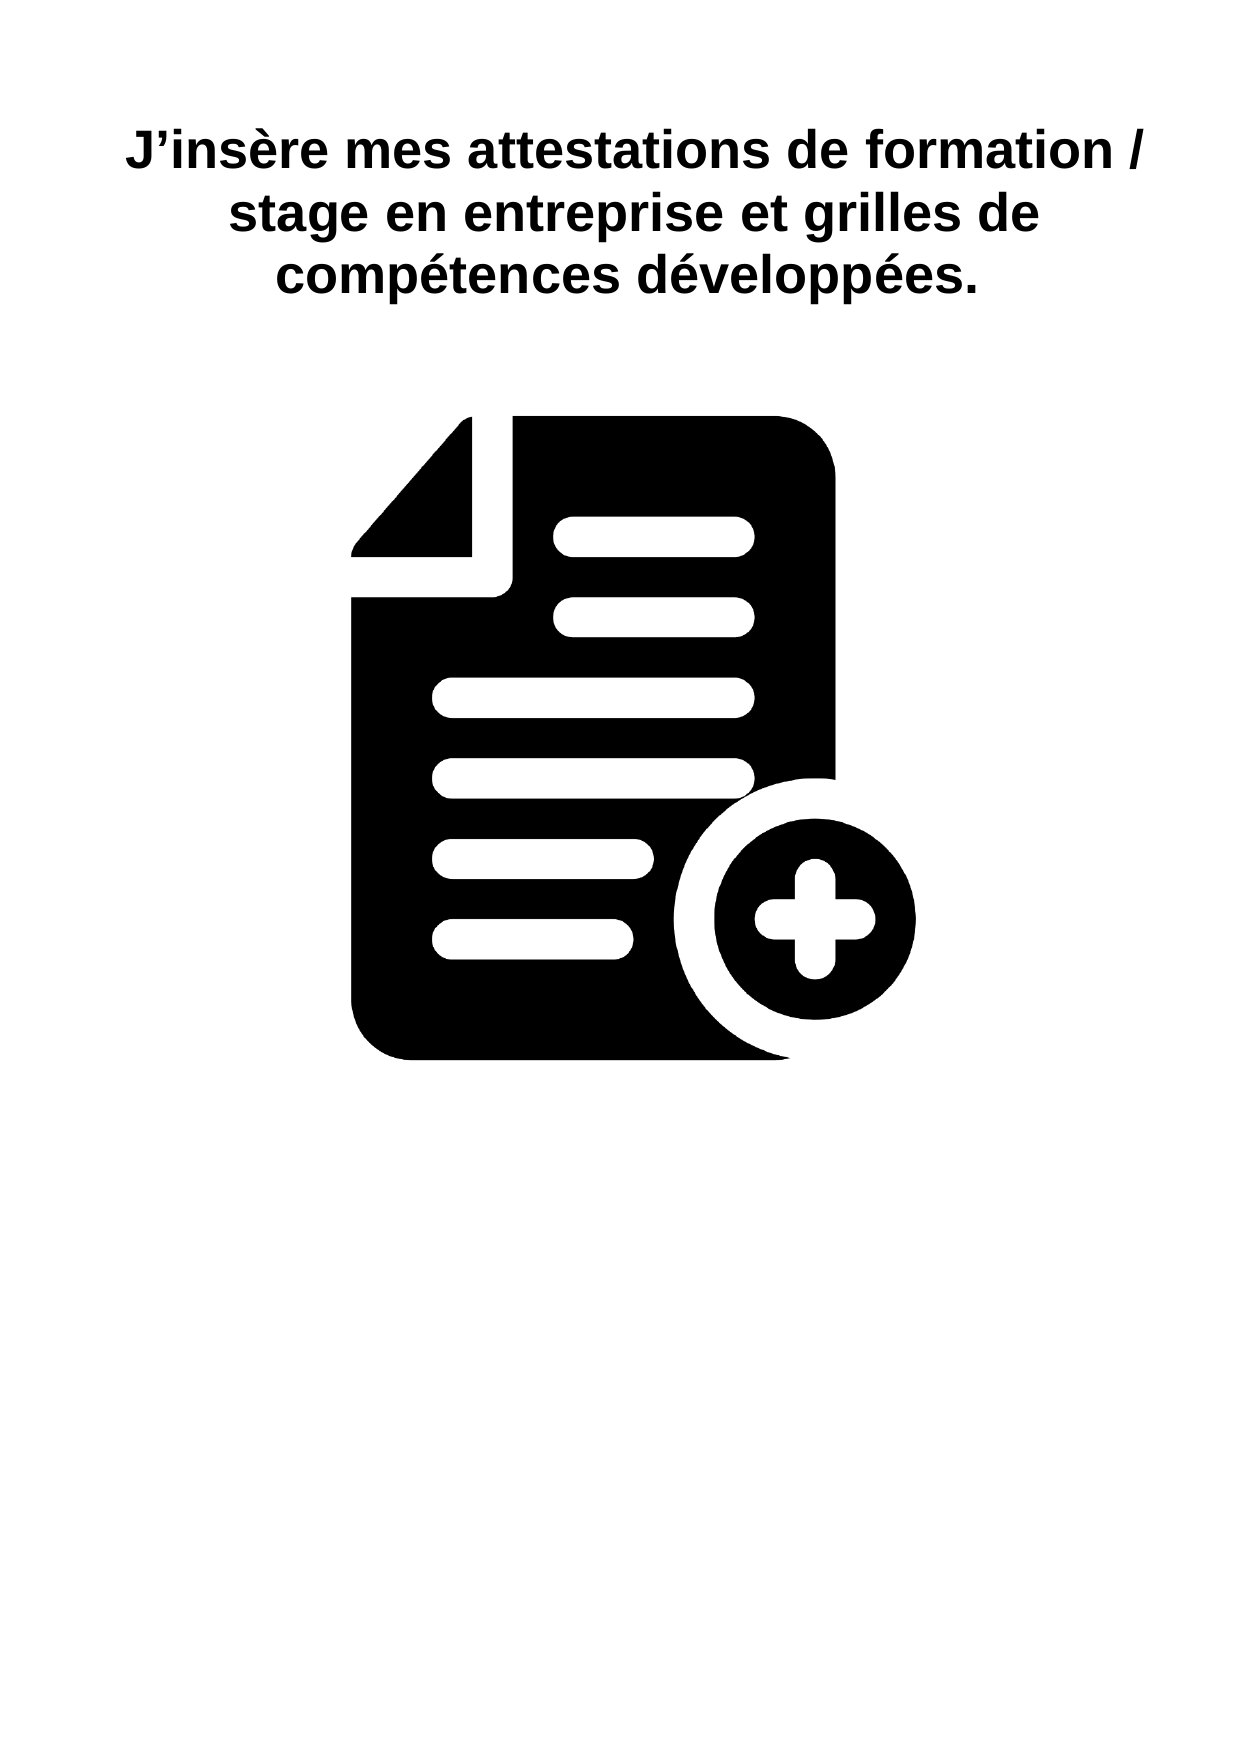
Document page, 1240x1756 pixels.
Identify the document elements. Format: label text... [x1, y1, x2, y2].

picture [280, 496, 990, 1206]
text J’insère mes attestations de formation / stage en entreprise et grilles de compétences développées. [118, 231, 1152, 418]
